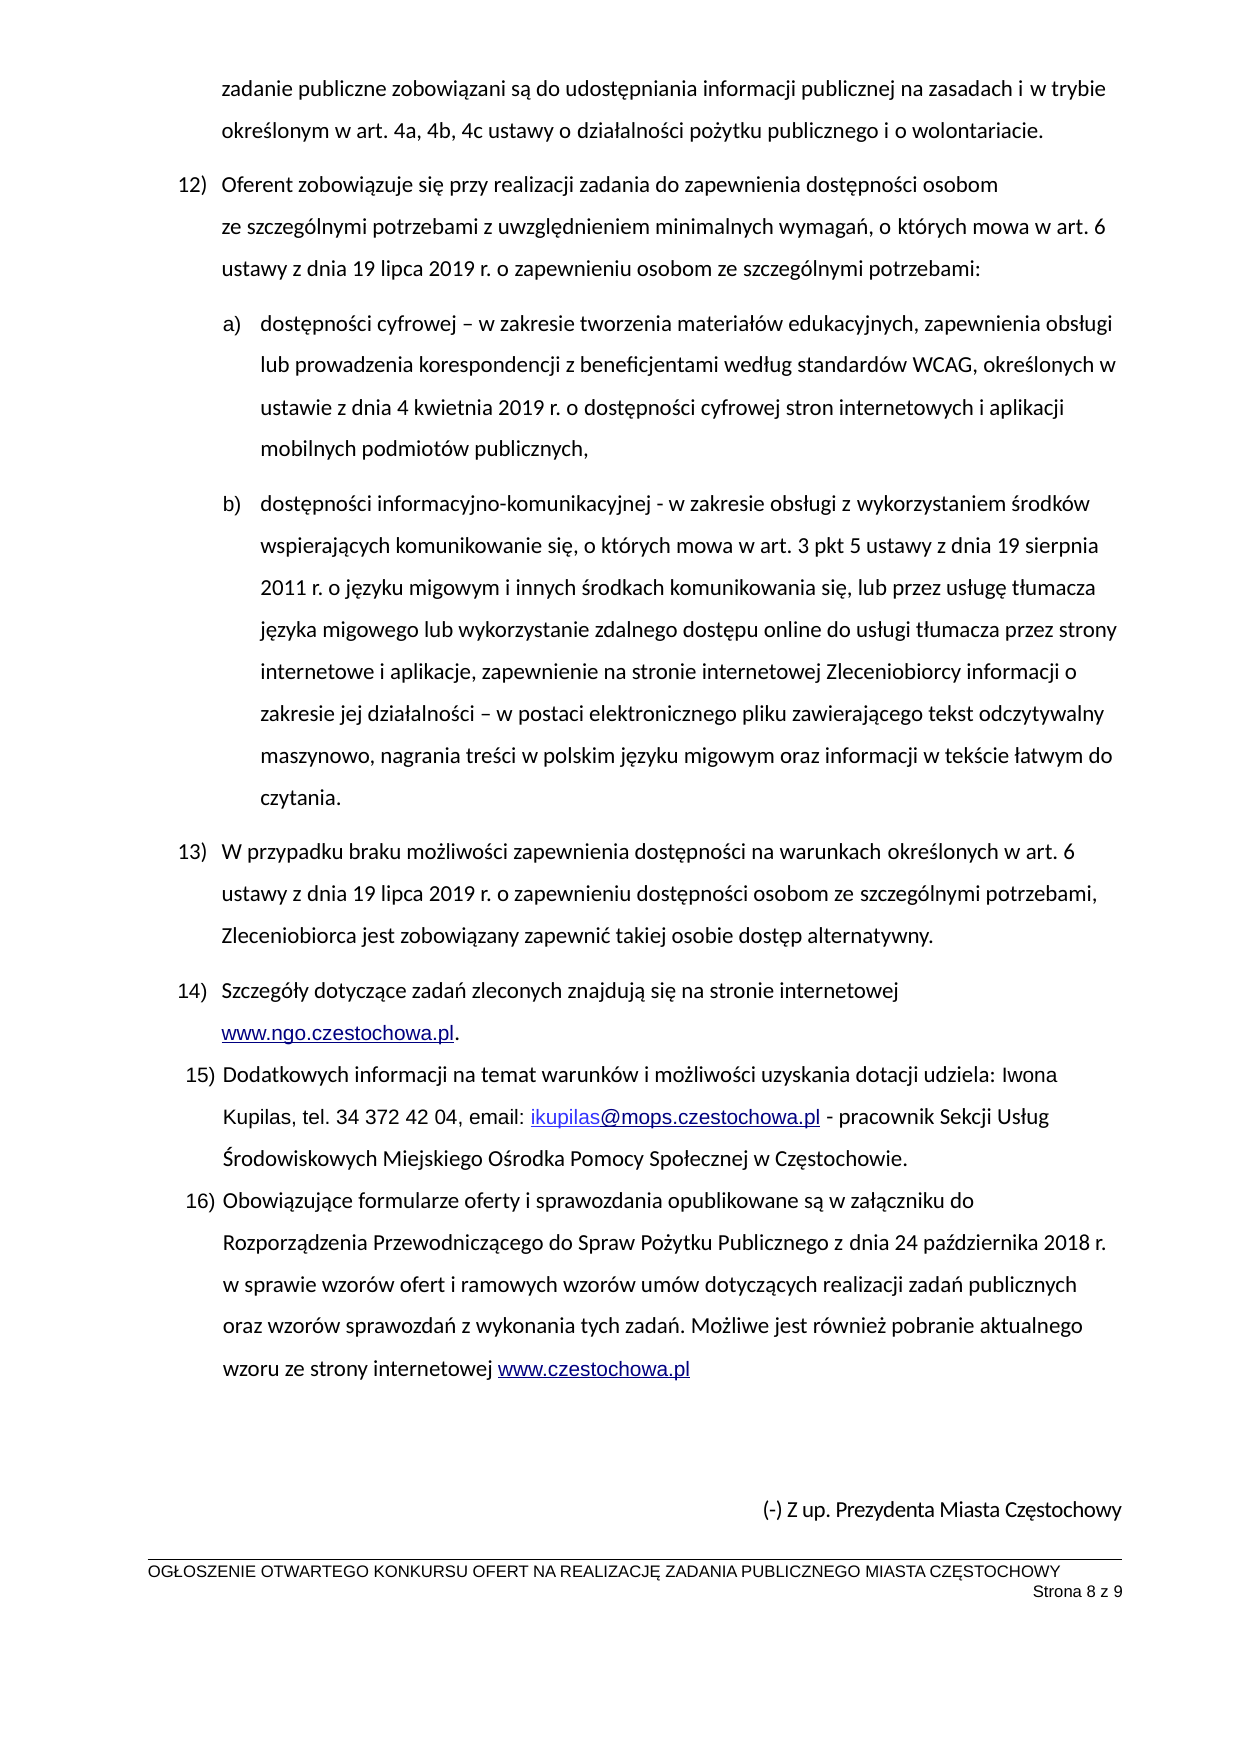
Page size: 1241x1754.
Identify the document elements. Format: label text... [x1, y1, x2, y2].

list Szczegóły dotyczące zadań zleconych znajdują się na stronie internetowej www.ngo.czestochowa.pl. [177, 976, 1122, 1046]
list Oferent zobowiązuje się przy realizacji zadania do zapewnienia dostępności osobom ze szczególnymi potrzebami z uwzględnieniem minimalnych wymagań, o których mowa w art. 6 ustawy z dnia 19 lipca 2019 r. o zapewnieniu osobom ze szczególnymi potrzebami: [177, 170, 1122, 282]
list Dodatkowych informacji na temat warunków i możliwości uzyskania dotacji udziela: Iwona Kupilas, tel. 34 372 42 04, email: ikupilas@mops.czestochowa.pl - pracownik Sekcji Usług Środowiskowych Miejskiego Ośrodka Pomocy Społecznej w Częstochowie. [185, 1060, 1122, 1172]
text (-) Z up. Prezydenta Miasta Częstochowy [148, 1495, 1122, 1523]
list dostępności informacyjno-komunikacyjnej - w zakresie obsługi z wykorzystaniem środków wspierających komunikowanie się, o których mowa w art. 3 pkt 5 ustawy z dnia 19 sierpnia 2011 r. o języku migowym i innych środkach komunikowania się, lub przez usługę tłumacza języka migowego lub wykorzystanie zdalnego dostępu online do usługi tłumacza przez strony internetowe i aplikacje, zapewnienie na stronie internetowej Zleceniobiorcy informacji o zakresie jej działalności – w postaci elektronicznego pliku zawierającego tekst odczytywalny maszynowo, nagrania treści w polskim języku migowym oraz informacji w tekście łatwym do czytania. [223, 489, 1122, 811]
list Obowiązujące formularze oferty i sprawozdania opublikowane są w załączniku do Rozporządzenia Przewodniczącego do Spraw Pożytku Publicznego z dnia 24 października 2018 r. w sprawie wzorów ofert i ramowych wzorów umów dotyczących realizacji zadań publicznych oraz wzorów sprawozdań z wykonania tych zadań. Możliwe jest również pobranie aktualnego wzoru ze strony internetowej www.czestochowa.pl [185, 1186, 1122, 1382]
list dostępności cyfrowej – w zakresie tworzenia materiałów edukacyjnych, zapewnienia obsługi lub prowadzenia korespondencji z beneficjentami według standardów WCAG, określonych w ustawie z dnia 4 kwietnia 2019 r. o dostępności cyfrowej stron internetowych i aplikacji mobilnych podmiotów publicznych, [223, 309, 1122, 463]
list W przypadku braku możliwości zapewnienia dostępności na warunkach określonych w art. 6 ustawy z dnia 19 lipca 2019 r. o zapewnieniu dostępności osobom ze szczególnymi potrzebami, Zleceniobiorca jest zobowiązany zapewnić takiej osobie dostęp alternatywny. [177, 837, 1122, 949]
list zadanie publiczne zobowiązani są do udostępniania informacji publicznej na zasadach i w trybie określonym w art. 4a, 4b, 4c ustawy o działalności pożytku publicznego i o wolontariacie. [177, 74, 1122, 144]
